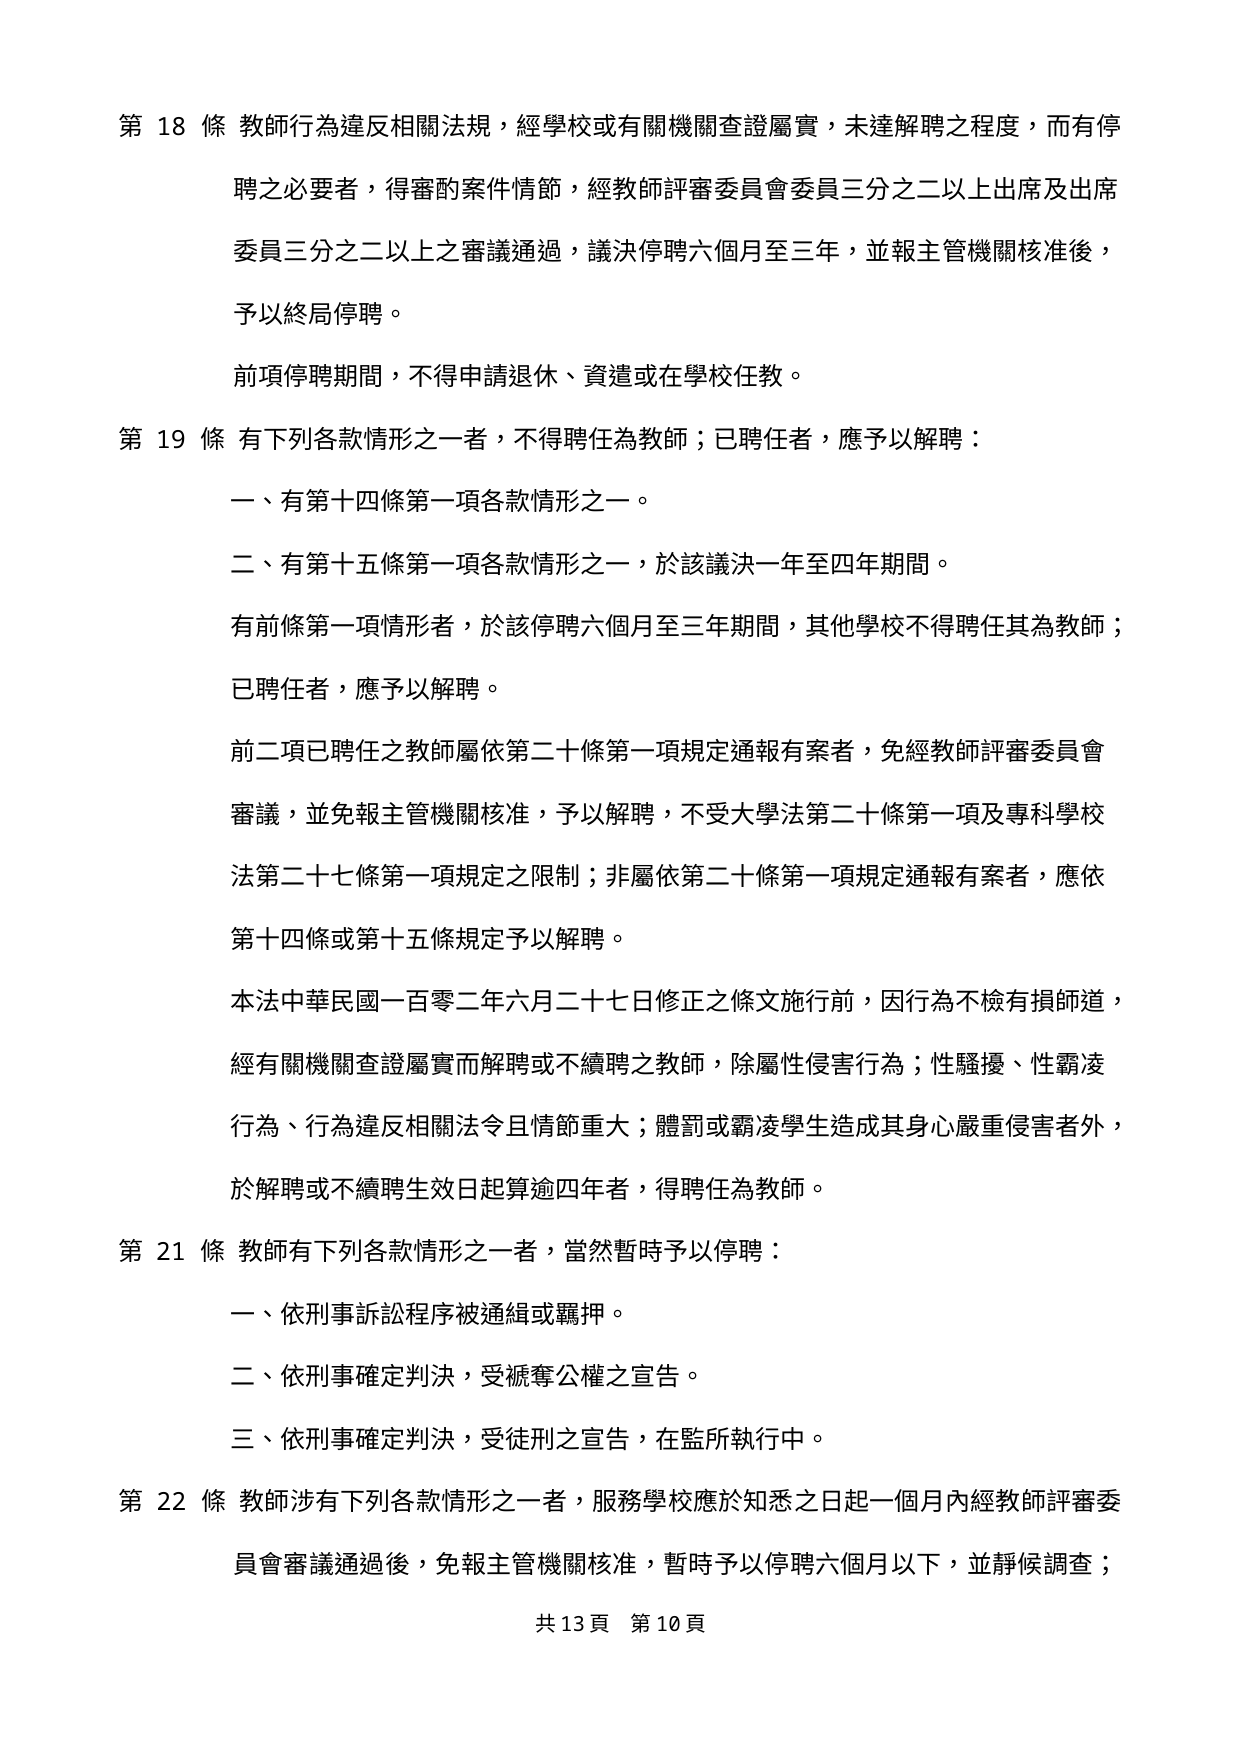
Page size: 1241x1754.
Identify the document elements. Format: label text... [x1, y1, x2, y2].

text 第 19 條 有下列各款情形之一者，不得聘任為教師；已聘任者，應予以解聘： [118, 396, 1122, 458]
text 前項停聘期間，不得申請退休、資遣或在學校任教。 [118, 333, 1122, 396]
text 前二項已聘任之教師屬依第二十條第一項規定通報有案者，免經教師評審委員會審議，並免報主管機關核准，予以解聘，不受大學法第二十條第一項及專科學校法第二十七條第一項規定之限制；非屬依第二十條第一項規定通報有案者，應依第十四條或第十五條規定予以解聘。 [230, 708, 1122, 958]
text 一、有第十四條第一項各款情形之一。 [118, 458, 1122, 521]
text 一、依刑事訴訟程序被通緝或羈押。 [118, 1271, 1122, 1333]
text 有前條第一項情形者，於該停聘六個月至三年期間，其他學校不得聘任其為教師；已聘任者，應予以解聘。 [230, 583, 1122, 708]
text 二、依刑事確定判決，受褫奪公權之宣告。 [118, 1333, 1122, 1396]
text 本法中華民國一百零二年六月二十七日修正之條文施行前，因行為不檢有損師道，經有關機關查證屬實而解聘或不續聘之教師，除屬性侵害行為；性騷擾、性霸凌行為、行為違反相關法令且情節重大；體罰或霸凌學生造成其身心嚴重侵害者外，於解聘或不續聘生效日起算逾四年者，得聘任為教師。 [230, 958, 1122, 1208]
text 第 18 條 教師行為違反相關法規，經學校或有關機關查證屬實，未達解聘之程度，而有停聘之必要者，得審酌案件情節，經教師評審委員會委員三分之二以上出席及出席委員三分之二以上之審議通過，議決停聘六個月至三年，並報主管機關核准後，予以終局停聘。 [118, 83, 1122, 333]
text 二、有第十五條第一項各款情形之一，於該議決一年至四年期間。 [118, 521, 1122, 583]
text 第 21 條 教師有下列各款情形之一者，當然暫時予以停聘： [118, 1208, 1122, 1271]
text 三、依刑事確定判決，受徒刑之宣告，在監所執行中。 [118, 1396, 1122, 1458]
text 第 22 條 教師涉有下列各款情形之一者，服務學校應於知悉之日起一個月內經教師評審委員會審議通過後，免報主管機關核准，暫時予以停聘六個月以下，並靜候調查；必要時，得經教師評審委員會審議通過後，延長停聘期間二次，每次不得逾三個月。經調查屬實者，於報主管機關後，至主管機關核准及學校解聘前，應予停聘，免經教師評審委員會審議： [118, 1458, 1122, 1583]
